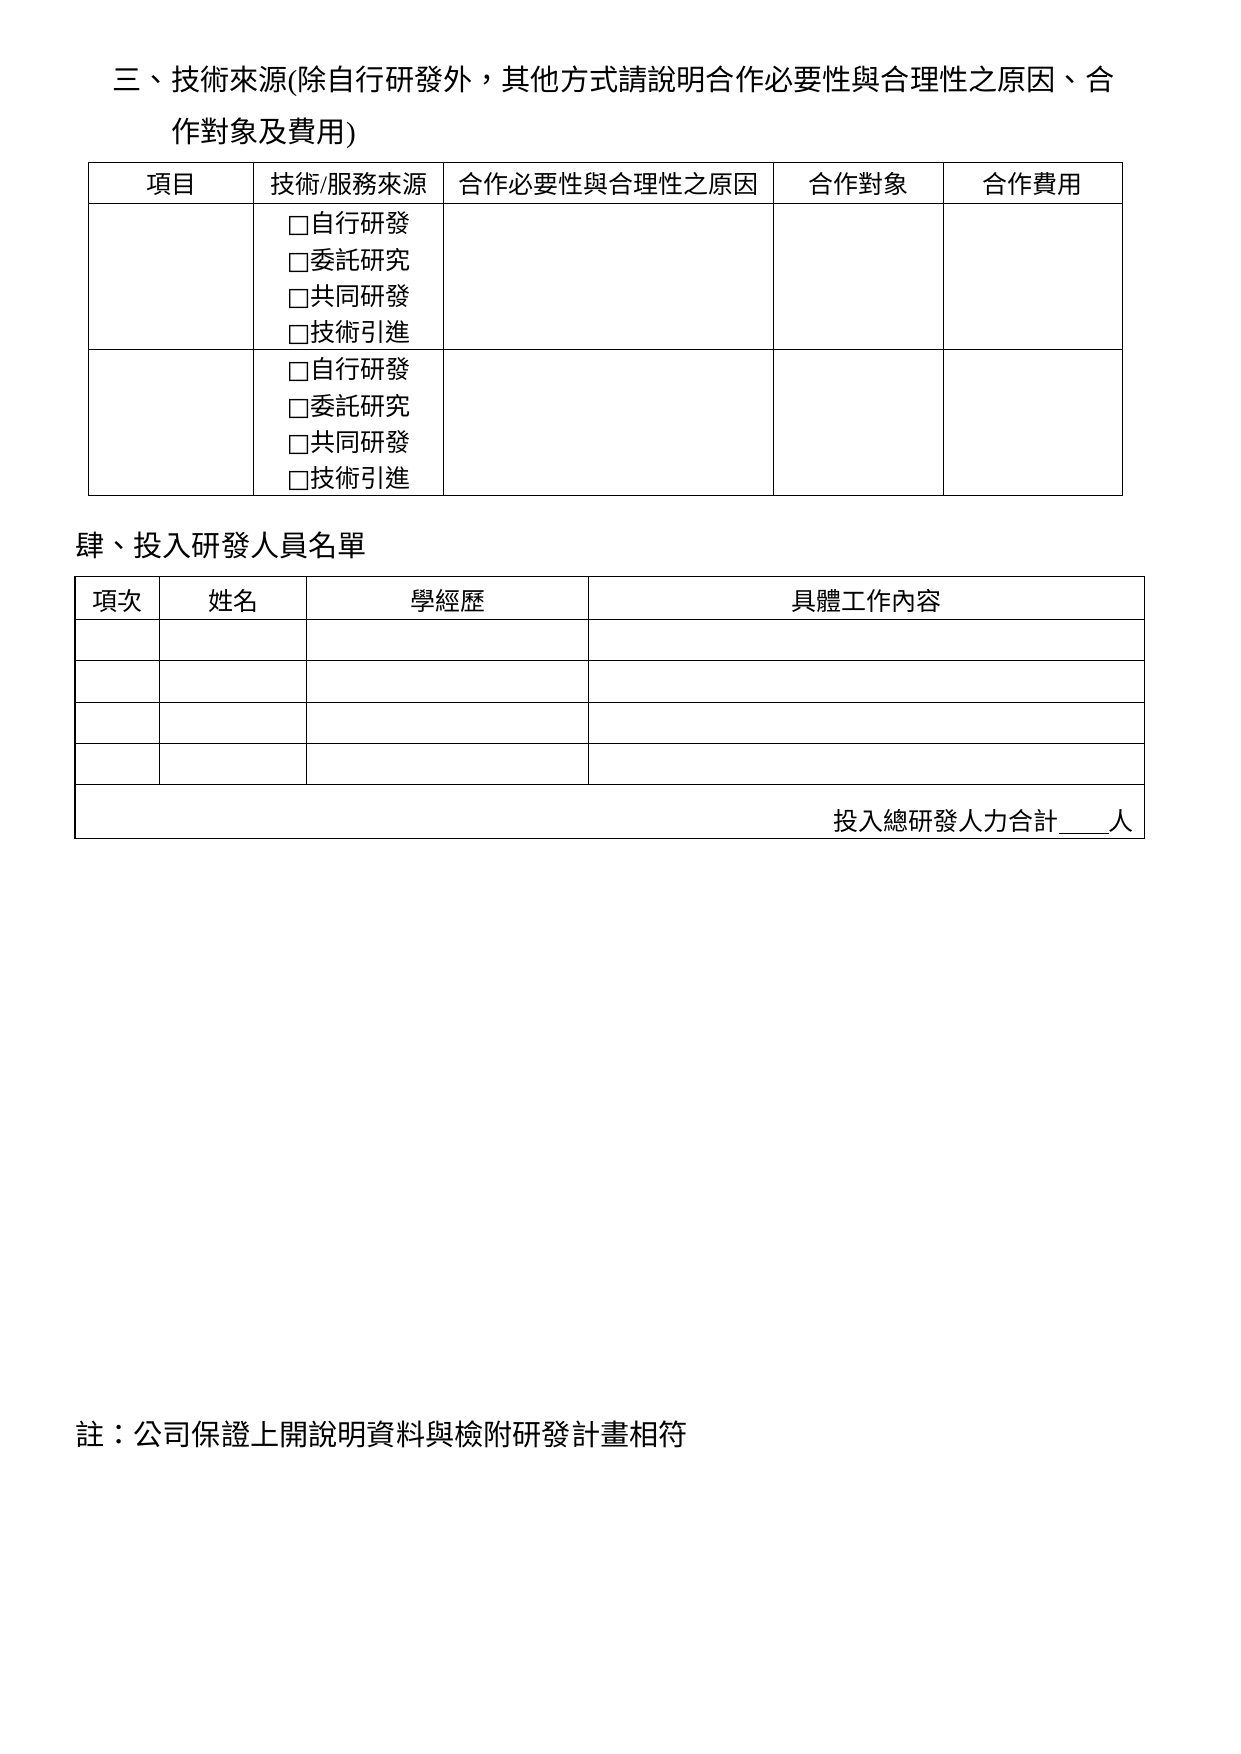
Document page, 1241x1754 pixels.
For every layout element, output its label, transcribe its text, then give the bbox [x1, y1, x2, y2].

table_cell [774, 350, 943, 495]
table_cell [307, 744, 588, 784]
table_cell [160, 744, 306, 784]
table_cell [307, 703, 588, 743]
text 三、技術來源(除自行研發外，其他方式請說明合作必要性與合理性之原因、合作對象及費用) [112, 48, 1122, 152]
table_cell [944, 204, 1122, 349]
table_header 合作必要性與合理性之原因 [444, 163, 773, 203]
table_header 合作對象 [774, 163, 943, 203]
table_cell [76, 744, 159, 784]
table_cell [589, 620, 1144, 660]
table_header 具體工作內容 [589, 577, 1144, 619]
table_cell [589, 744, 1144, 784]
table_cell [76, 620, 159, 660]
table_header 合作費用 [944, 163, 1122, 203]
table_cell [89, 350, 253, 495]
table_cell [444, 204, 773, 349]
table_cell [89, 204, 253, 349]
table_cell [307, 661, 588, 702]
table_cell [774, 204, 943, 349]
table_cell 投入總研發人力合計 人 [76, 785, 1144, 838]
table_header 項目 [89, 163, 253, 203]
text 肆、投入研發人員名單 [75, 515, 1122, 567]
table_cell [307, 620, 588, 660]
table_cell [160, 703, 306, 743]
table_header 項次 [76, 577, 159, 619]
table_cell □自行研發 □委託研究 □共同研發 □技術引進 [254, 204, 443, 349]
table_cell □自行研發 □委託研究 □共同研發 □技術引進 [254, 350, 443, 495]
table_cell [944, 350, 1122, 495]
table_header 姓名 [160, 577, 306, 619]
table_cell [76, 661, 159, 702]
table_header 技術/服務來源 [254, 163, 443, 203]
table_cell [589, 661, 1144, 702]
table_cell [589, 703, 1144, 743]
table_cell [444, 350, 773, 495]
table_cell [76, 703, 159, 743]
table_cell [160, 661, 306, 702]
text 註：公司保證上開說明資料與檢附研發計畫相符 [75, 1412, 1122, 1454]
table_header 學經歷 [307, 577, 588, 619]
table_cell [160, 620, 306, 660]
